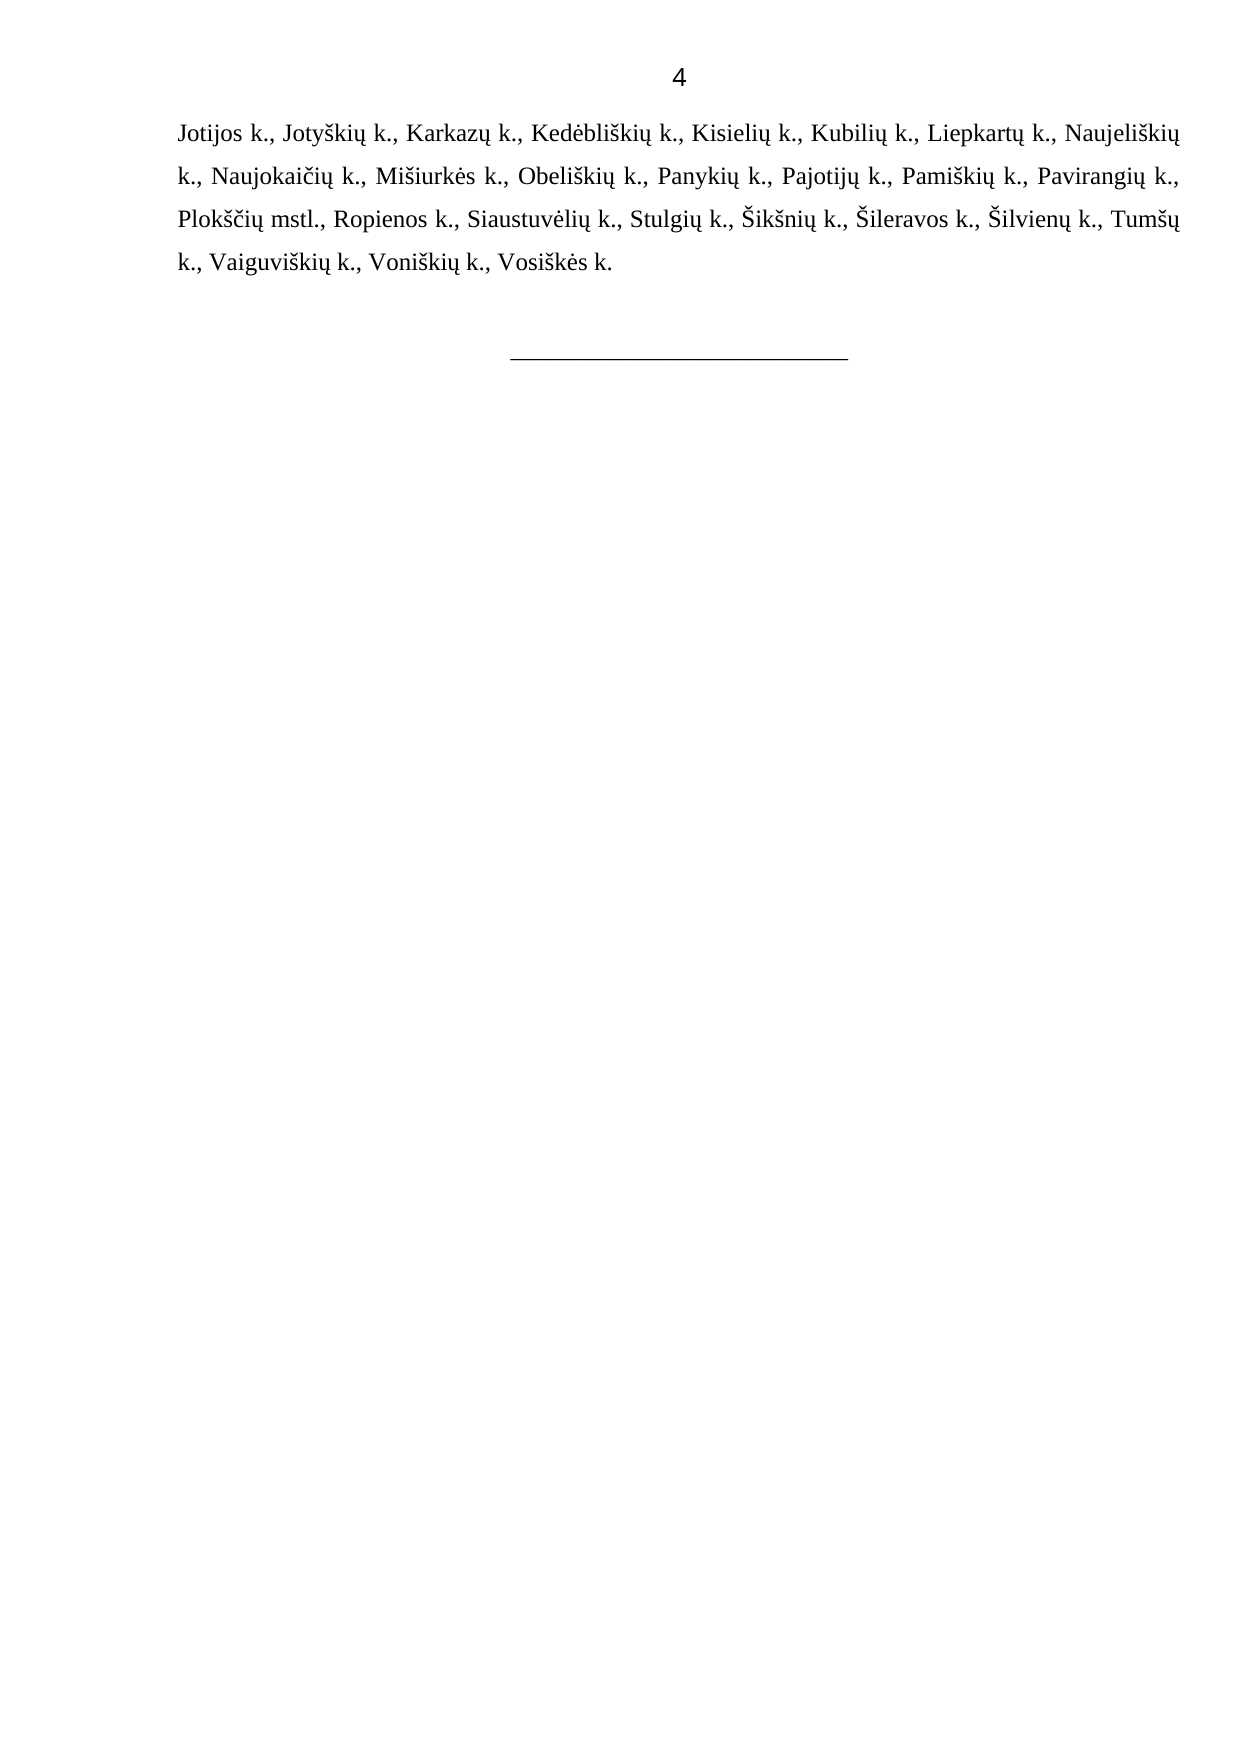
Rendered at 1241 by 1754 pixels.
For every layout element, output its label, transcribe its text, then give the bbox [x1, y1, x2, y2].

text ___________________________ [177, 334, 1181, 362]
text Jotijos k., Jotyškių k., Karkazų k., Kedėbliškių k., Kisielių k., Kubilių k., Liepkartų k., Naujeliškių k., Naujokaičių k., Mišiurkės k., Obeliškių k., Panykių k., Pajotijų k., Pamiškių k., Pavirangių k., Plokščių mstl., Ropienos k., Siaustuvėlių k., Stulgių k., Šikšnių k., Šileravos k., Šilvienų k., Tumšų k., Vaiguviškių k., Voniškių k., Vosiškės k. [177, 118, 1181, 276]
